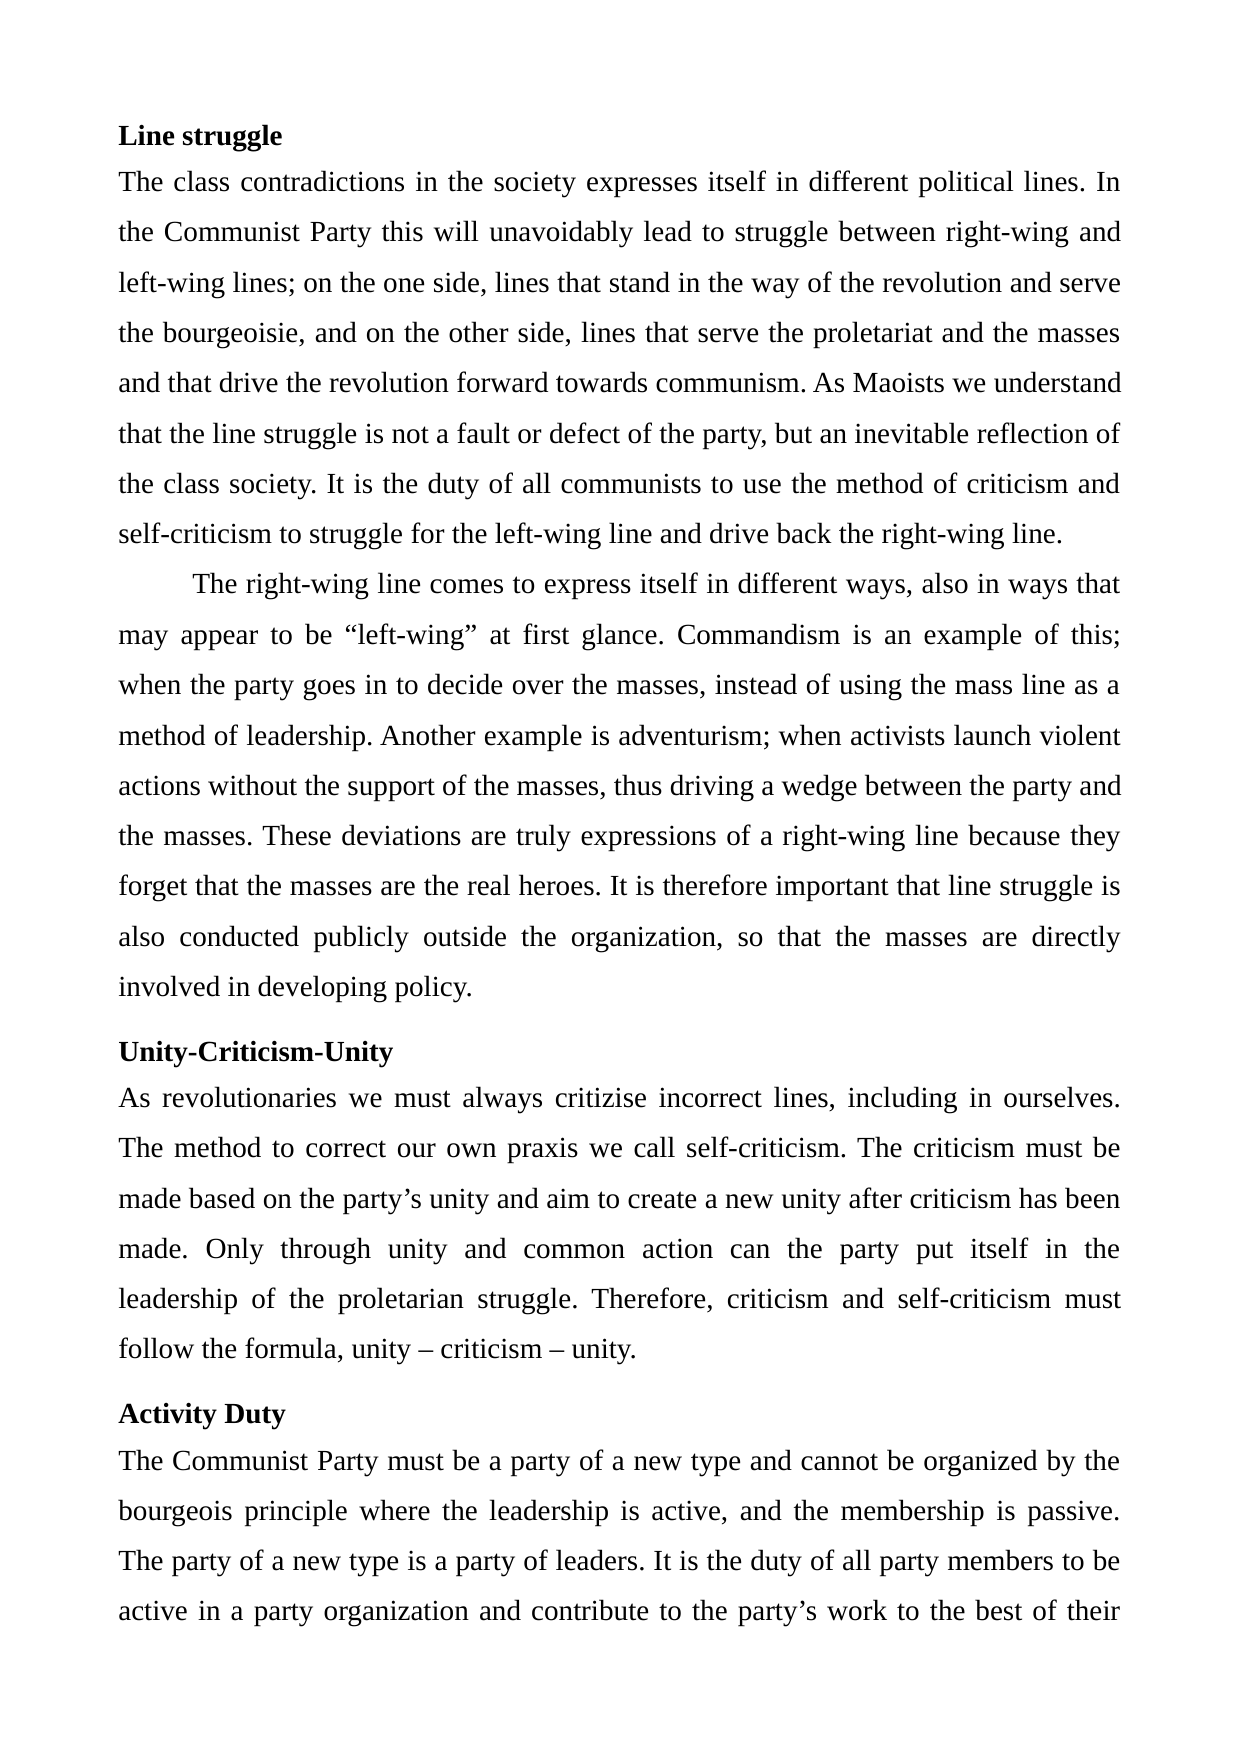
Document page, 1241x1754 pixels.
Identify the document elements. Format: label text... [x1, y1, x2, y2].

text As revolutionaries we must always critizise incorrect lines, including in ourselves. The method to correct our own praxis we call self-criticism. The criticism must be made based on the party’s unity and aim to create a new unity after criticism has been made. Only through unity and common action can the party put itself in the leadership of the proletarian struggle. Therefore, criticism and self-criticism must follow the formula, unity – criticism – unity. [118, 1080, 1122, 1365]
subtitle Unity-Criticism-Unity [118, 1034, 1122, 1068]
subtitle Activity Duty [118, 1397, 1122, 1430]
subtitle Line struggle [118, 118, 1122, 152]
text The class contradictions in the society expresses itself in different political lines. In the Communist Party this will unavoidably lead to struggle between right-wing and left-wing lines; on the one side, lines that stand in the way of the revolution and serve the bourgeoisie, and on the other side, lines that serve the proletariat and the masses and that drive the revolution forward towards communism. As Maoists we understand that the line struggle is not a fault or defect of the party, but an inevitable reflection of the class society. It is the duty of all communists to use the method of criticism and self-criticism to struggle for the left-wing line and drive back the right-wing line. [118, 164, 1122, 550]
text The Communist Party must be a party of a new type and cannot be organized by the bourgeois principle where the leadership is active, and the membership is passive. The party of a new type is a party of leaders. It is the duty of all party members to be active in a party organization and contribute to the party’s work to the best of their [118, 1443, 1122, 1627]
text The right-wing line comes to express itself in different ways, also in ways that may appear to be “left-wing” at first glance. Commandism is an example of this; when the party goes in to decide over the masses, instead of using the mass line as a method of leadership. Another example is adventurism; when activists launch violent actions without the support of the masses, thus driving a wedge between the party and the masses. These deviations are truly expressions of a right-wing line because they forget that the masses are the real heroes. It is therefore important that line struggle is also conducted publicly outside the organization, so that the masses are directly involved in developing policy. [118, 567, 1122, 1003]
